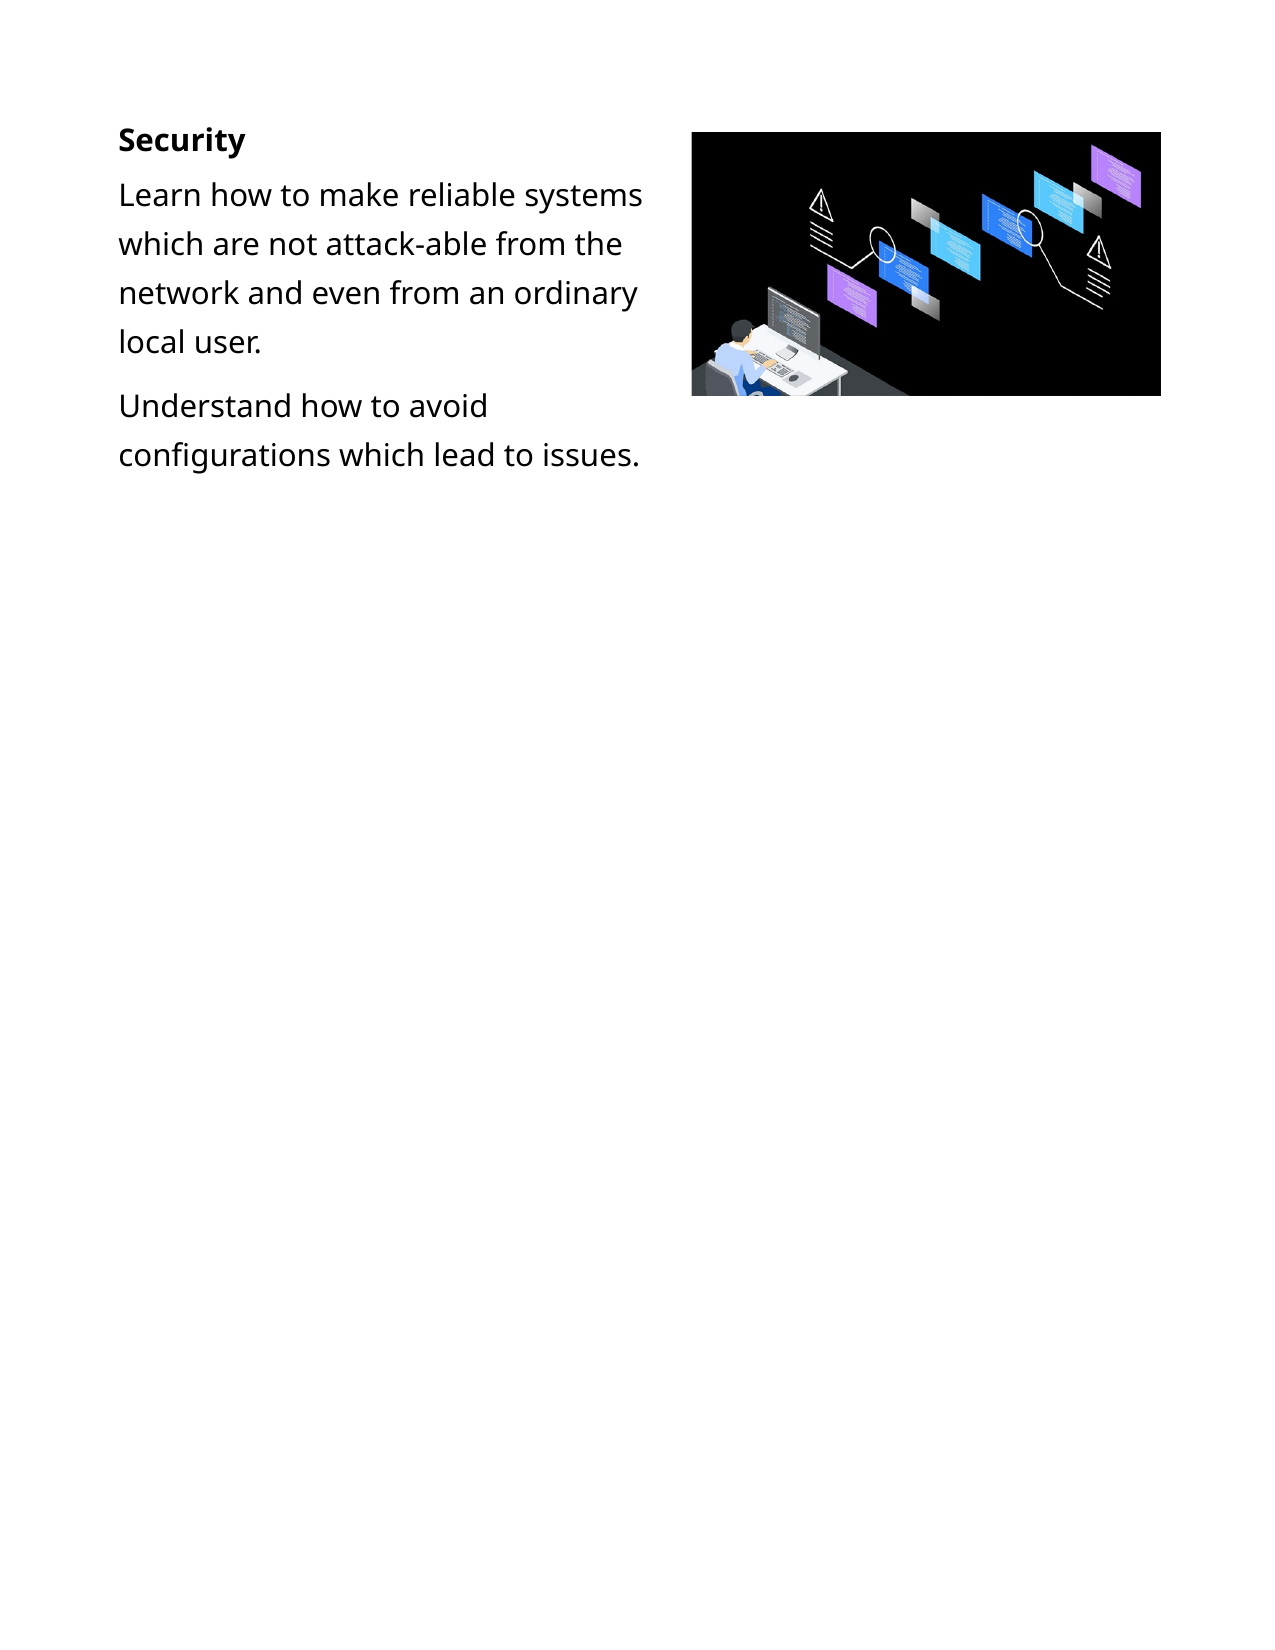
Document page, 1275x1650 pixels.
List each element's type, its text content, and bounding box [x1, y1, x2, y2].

text Learn how to make reliable systems which are not attack-able from the network and even from an ordinary local user. [118, 173, 691, 363]
picture [691, 132, 1161, 396]
text Understand how to avoid configurations which lead to issues. [118, 384, 1157, 475]
subtitle Security [118, 118, 1157, 161]
